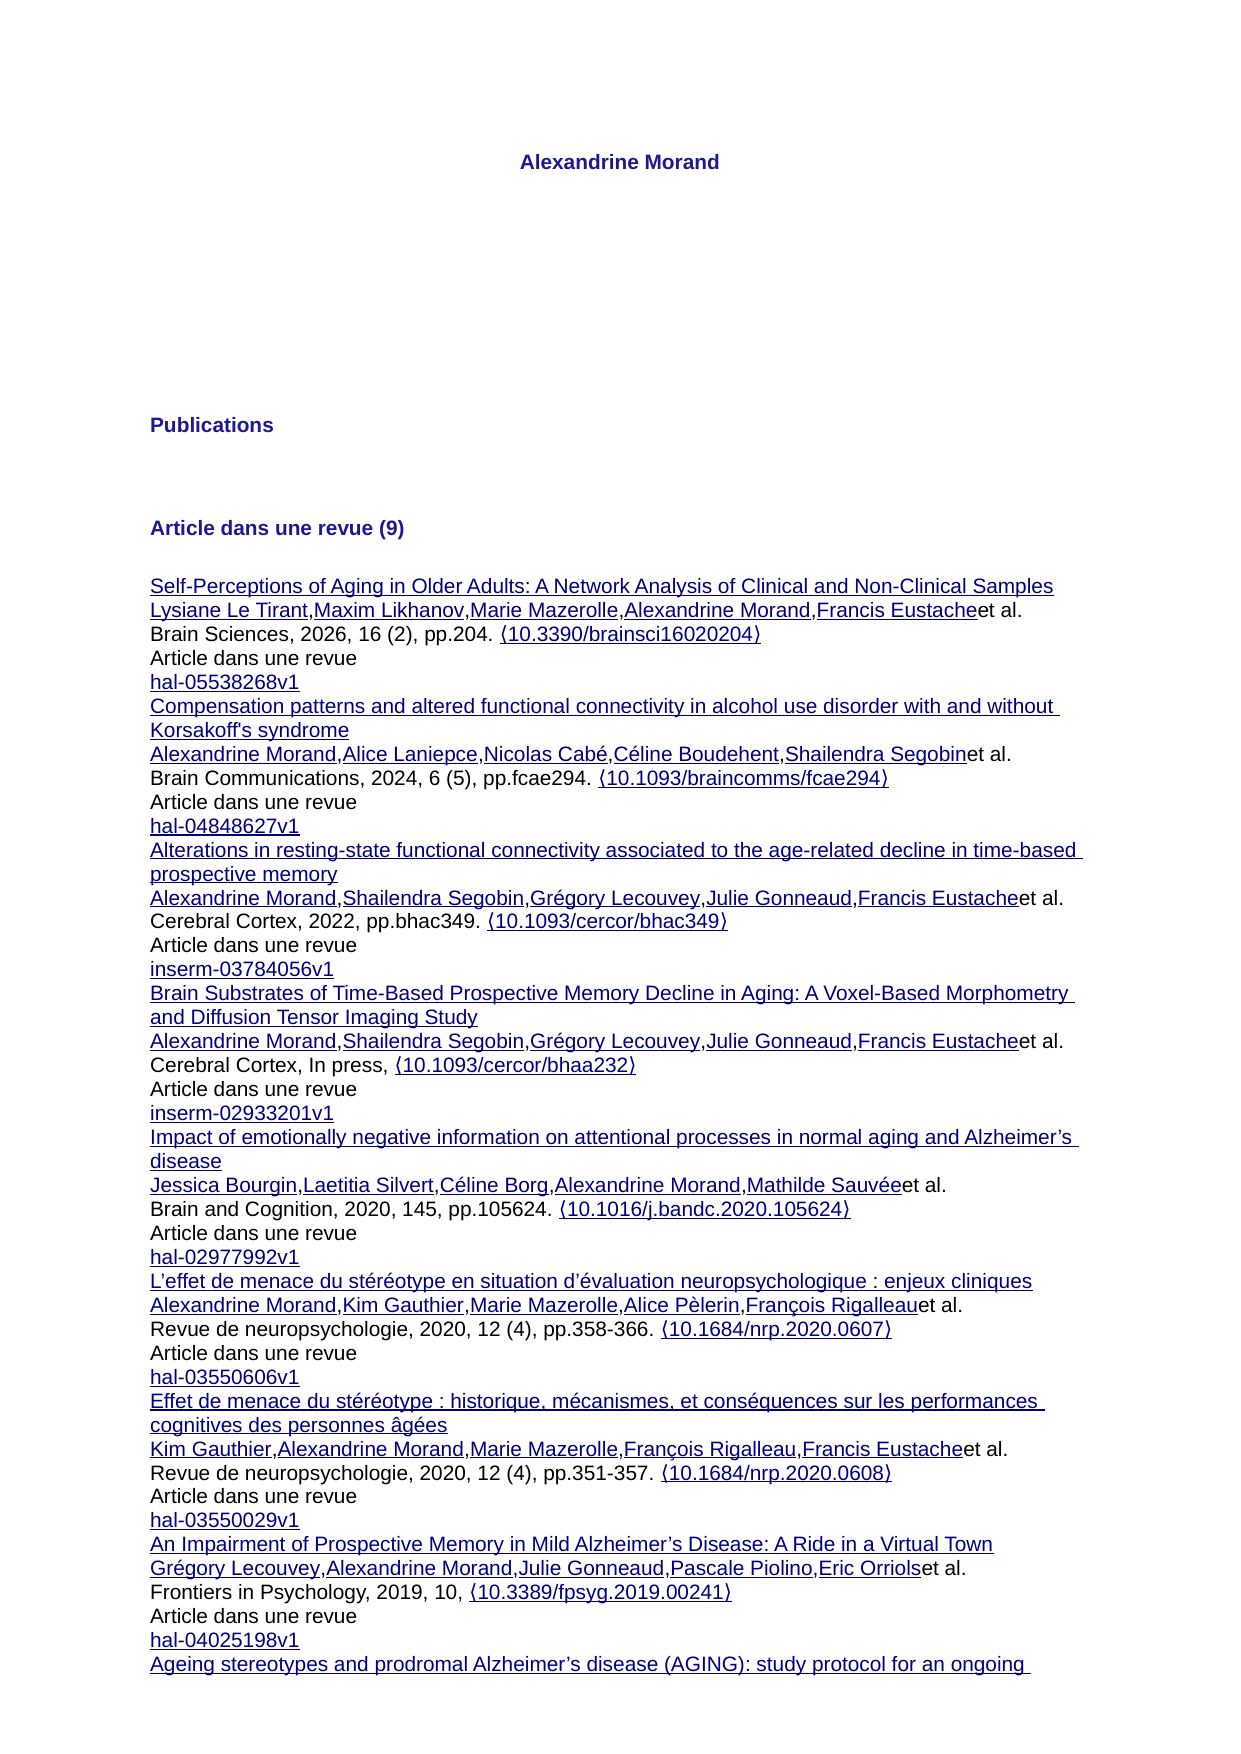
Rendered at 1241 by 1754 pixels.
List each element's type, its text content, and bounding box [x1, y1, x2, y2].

table_header Self-Perceptions of Aging in Older Adults: A Network Analysis of Clinical and Non-Clinical Samples Lysiane Le Tirant,Maxim Likhanov,Marie Mazerolle,Alexandrine Morand,Francis Eustacheet al. Brain Sciences, 2026, 16 (2), pp.204. ⟨10.3390/brainsci16020204⟩ Article dans une revue hal-05538268v1 [150, 574, 1090, 694]
table_cell Impact of emotionally negative information on attentional processes in normal aging and Alzheimer’s disease Jessica Bourgin,Laetitia Silvert,Céline Borg,Alexandrine Morand,Mathilde Sauvéeet al. Brain and Cognition, 2020, 145, pp.105624. ⟨10.1016/j.bandc.2020.105624⟩ Article dans une revue hal-02977992v1 [150, 1125, 1090, 1269]
table_cell Brain Substrates of Time-Based Prospective Memory Decline in Aging: A Voxel-Based Morphometry and Diffusion Tensor Imaging Study Alexandrine Morand,Shailendra Segobin,Grégory Lecouvey,Julie Gonneaud,Francis Eustacheet al. Cerebral Cortex, In press, ⟨10.1093/cercor/bhaa232⟩ Article dans une revue inserm-02933201v1 [150, 981, 1090, 1125]
table_cell Alterations in resting-state functional connectivity associated to the age-related decline in time-based prospective memory Alexandrine Morand,Shailendra Segobin,Grégory Lecouvey,Julie Gonneaud,Francis Eustacheet al. Cerebral Cortex, 2022, pp.bhac349. ⟨10.1093/cercor/bhac349⟩ Article dans une revue inserm-03784056v1 [150, 838, 1090, 981]
subtitle Publications [150, 412, 1090, 436]
table_cell An Impairment of Prospective Memory in Mild Alzheimer’s Disease: A Ride in a Virtual Town Grégory Lecouvey,Alexandrine Morand,Julie Gonneaud,Pascale Piolino,Eric Orriolset al. Frontiers in Psychology, 2019, 10, ⟨10.3389/fpsyg.2019.00241⟩ Article dans une revue hal-04025198v1 [150, 1532, 1090, 1652]
table_cell Compensation patterns and altered functional connectivity in alcohol use disorder with and without Korsakoff's syndrome Alexandrine Morand,Alice Laniepce,Nicolas Cabé,Céline Boudehent,Shailendra Segobinet al. Brain Communications, 2024, 6 (5), pp.fcae294. ⟨10.1093/braincomms/fcae294⟩ Article dans une revue hal-04848627v1 [150, 694, 1090, 837]
table_cell Effet de menace du stéréotype : historique, mécanismes, et conséquences sur les performances cognitives des personnes âgées Kim Gauthier,Alexandrine Morand,Marie Mazerolle,François Rigalleau,Francis Eustacheet al. Revue de neuropsychologie, 2020, 12 (4), pp.351-357. ⟨10.1684/nrp.2020.0608⟩ Article dans une revue hal-03550029v1 [150, 1389, 1090, 1532]
table_cell Ageing stereotypes and prodromal Alzheimer’s disease (AGING): study protocol for an ongoing [150, 1652, 1090, 1676]
table_cell L’effet de menace du stéréotype en situation d’évaluation neuropsychologique : enjeux cliniques Alexandrine Morand,Kim Gauthier,Marie Mazerolle,Alice Pèlerin,François Rigalleauet al. Revue de neuropsychologie, 2020, 12 (4), pp.358-366. ⟨10.1684/nrp.2020.0607⟩ Article dans une revue hal-03550606v1 [150, 1269, 1090, 1388]
subtitle Article dans une revue (9) [150, 516, 1090, 539]
subtitle Alexandrine Morand [150, 150, 1090, 174]
